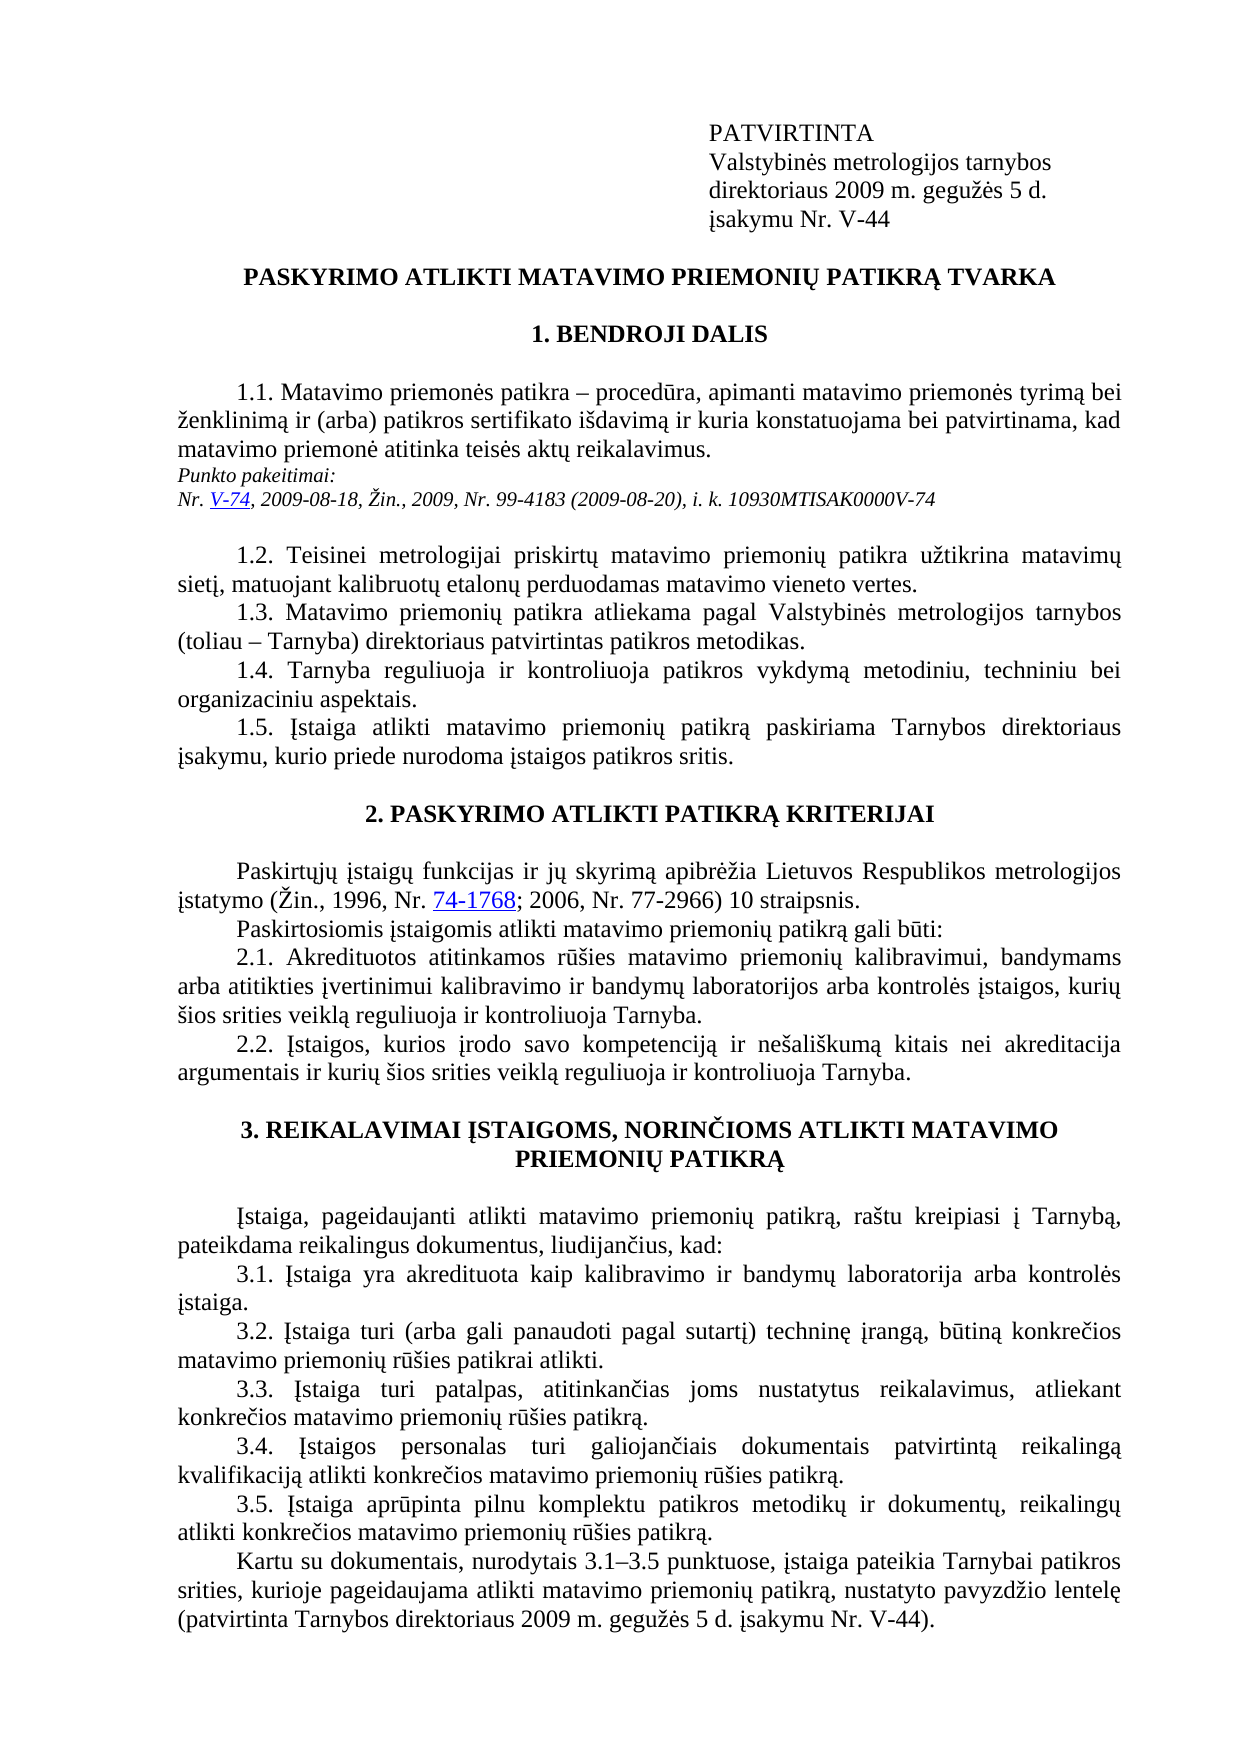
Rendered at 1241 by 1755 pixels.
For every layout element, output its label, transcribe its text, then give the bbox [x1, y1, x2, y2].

text PATVIRTINTA [709, 118, 1122, 147]
text 1.3. Matavimo priemonių patikra atliekama pagal Valstybinės metrologijos tarnybos (toliau – Tarnyba) direktoriaus patvirtintas patikros metodikas. [177, 597, 1122, 655]
text 1.5. Įstaiga atlikti matavimo priemonių patikrą paskiriama Tarnybos direktoriaus įsakymu, kurio priede nurodoma įstaigos patikros sritis. [177, 712, 1122, 770]
text PASKYRIMO ATLIKTI MATAVIMO PRIEMONIŲ PATIKRĄ TVARKA [177, 262, 1122, 291]
text Kartu su dokumentais, nurodytais 3.1–3.5 punktuose, įstaiga pateikia Tarnybai patikros srities, kurioje pageidaujama atlikti matavimo priemonių patikrą, nustatyto pavyzdžio lentelę (patvirtinta Tarnybos direktoriaus 2009 m. gegužės 5 d. įsakymu Nr. V-44). [177, 1546, 1122, 1632]
text 1. BENDROJI DALIS [177, 319, 1122, 348]
text direktoriaus 2009 m. gegužės 5 d. [177, 176, 1122, 204]
text 2.2. Įstaigos, kurios įrodo savo kompetenciją ir nešališkumą kitais nei akreditacija argumentais ir kurių šios srities veiklą reguliuoja ir kontroliuoja Tarnyba. [177, 1029, 1122, 1086]
text Nr. V-74, 2009-08-18, Žin., 2009, Nr. 99-4183 (2009-08-20), i. k. 10930MTISAK0000V-74 [177, 487, 1122, 511]
text Valstybinės metrologijos tarnybos [177, 147, 1122, 176]
text Įstaiga, pageidaujanti atlikti matavimo priemonių patikrą, raštu kreipiasi į Tarnybą, pateikdama reikalingus dokumentus, liudijančius, kad: [177, 1201, 1122, 1259]
text Paskirtosiomis įstaigomis atlikti matavimo priemonių patikrą gali būti: [177, 914, 1122, 942]
text 3.1. Įstaiga yra akredituota kaip kalibravimo ir bandymų laboratorija arba kontrolės įstaiga. [177, 1259, 1122, 1316]
text 3. REIKALAVIMAI ĮSTAIGOMS, NORINČIOMS ATLIKTI MATAVIMO PRIEMONIŲ PATIKRĄ [177, 1115, 1122, 1172]
text 1.4. Tarnyba reguliuoja ir kontroliuoja patikros vykdymą metodiniu, techniniu bei organizaciniu aspektais. [177, 655, 1122, 712]
text 2.1. Akredituotos atitinkamos rūšies matavimo priemonių kalibravimui, bandymams arba atitikties įvertinimui kalibravimo ir bandymų laboratorijos arba kontrolės įstaigos, kurių šios srities veiklą reguliuoja ir kontroliuoja Tarnyba. [177, 942, 1122, 1029]
text 3.3. Įstaiga turi patalpas, atitinkančias joms nustatytus reikalavimus, atliekant konkrečios matavimo priemonių rūšies patikrą. [177, 1374, 1122, 1431]
text 3.4. Įstaigos personalas turi galiojančiais dokumentais patvirtintą reikalingą kvalifikaciją atlikti konkrečios matavimo priemonių rūšies patikrą. [177, 1431, 1122, 1489]
text 1.1. Matavimo priemonės patikra – procedūra, apimanti matavimo priemonės tyrimą bei ženklinimą ir (arba) patikros sertifikato išdavimą ir kuria konstatuojama bei patvirtinama, kad matavimo priemonė atitinka teisės aktų reikalavimus. [177, 377, 1122, 463]
text Punkto pakeitimai: [177, 463, 1122, 487]
text 1.2. Teisinei metrologijai priskirtų matavimo priemonių patikra užtikrina matavimų sietį, matuojant kalibruotų etalonų perduodamas matavimo vieneto vertes. [177, 540, 1122, 597]
text 2. PASKYRIMO ATLIKTI PATIKRĄ KRITERIJAI [177, 799, 1122, 827]
text Paskirtųjų įstaigų funkcijas ir jų skyrimą apibrėžia Lietuvos Respublikos metrologijos įstatymo (Žin., 1996, Nr. 74-1768; 2006, Nr. 77-2966) 10 straipsnis. [177, 856, 1122, 914]
text įsakymu Nr. V-44 [177, 204, 1122, 233]
text 3.5. Įstaiga aprūpinta pilnu komplektu patikros metodikų ir dokumentų, reikalingų atlikti konkrečios matavimo priemonių rūšies patikrą. [177, 1489, 1122, 1546]
text 3.2. Įstaiga turi (arba gali panaudoti pagal sutartį) techninę įrangą, būtiną konkrečios matavimo priemonių rūšies patikrai atlikti. [177, 1316, 1122, 1374]
